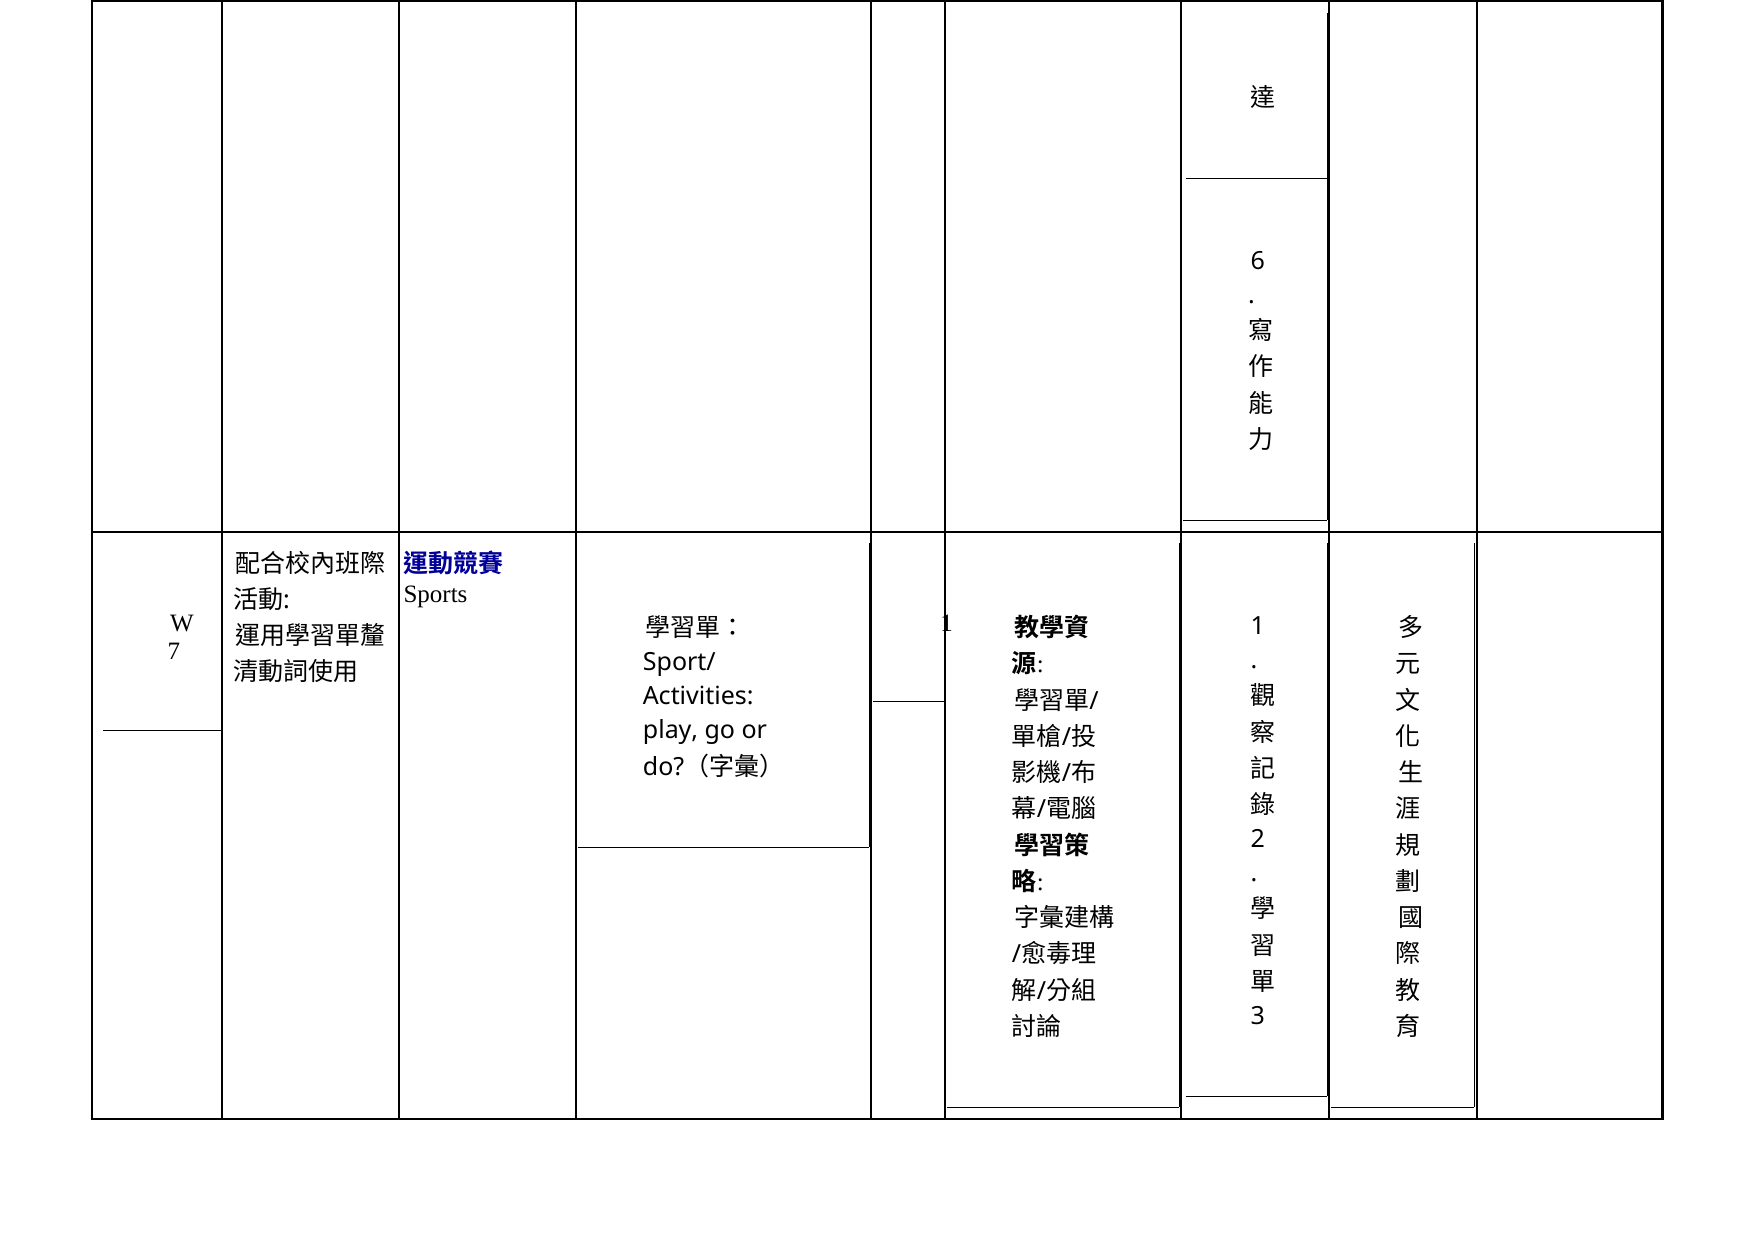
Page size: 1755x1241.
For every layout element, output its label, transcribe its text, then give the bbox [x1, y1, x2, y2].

table_cell 多元文化 生涯規劃 國際教育 [1330, 533, 1476, 1118]
table_cell [1330, 2, 1476, 531]
table_cell 1 [872, 2, 944, 531]
table_cell [223, 2, 398, 531]
table_cell 配合校內班際活動: 運用學習單釐清動詞使用 [223, 533, 398, 1118]
table_cell [400, 2, 575, 531]
table_cell W7 [93, 533, 221, 1118]
table_cell [1478, 533, 1661, 1118]
table_cell [93, 2, 221, 531]
table_cell [577, 2, 870, 531]
table_cell [1478, 2, 1661, 531]
table_cell 1.觀察記錄 2.學習單 3 [1182, 533, 1328, 1118]
table_cell 學習單：Sport/Activities: play, go or do?（字彙） [577, 533, 870, 1118]
table_cell 教學資源: 學習單/單槍/投影機/布幕/電腦 學習策略: 字彙建構/愈毒理解/分組討論 [946, 533, 1180, 1118]
table_cell 運動競賽 Sports [400, 533, 575, 1118]
table_cell 教學資源: 學習單/單槍/投影機/布幕/電腦 學習策略: 字彙建構/愈毒理解/分組討論 [946, 2, 1180, 531]
table_cell 達 6.寫作能力 [1182, 2, 1328, 531]
table_cell 1 [872, 533, 944, 1118]
